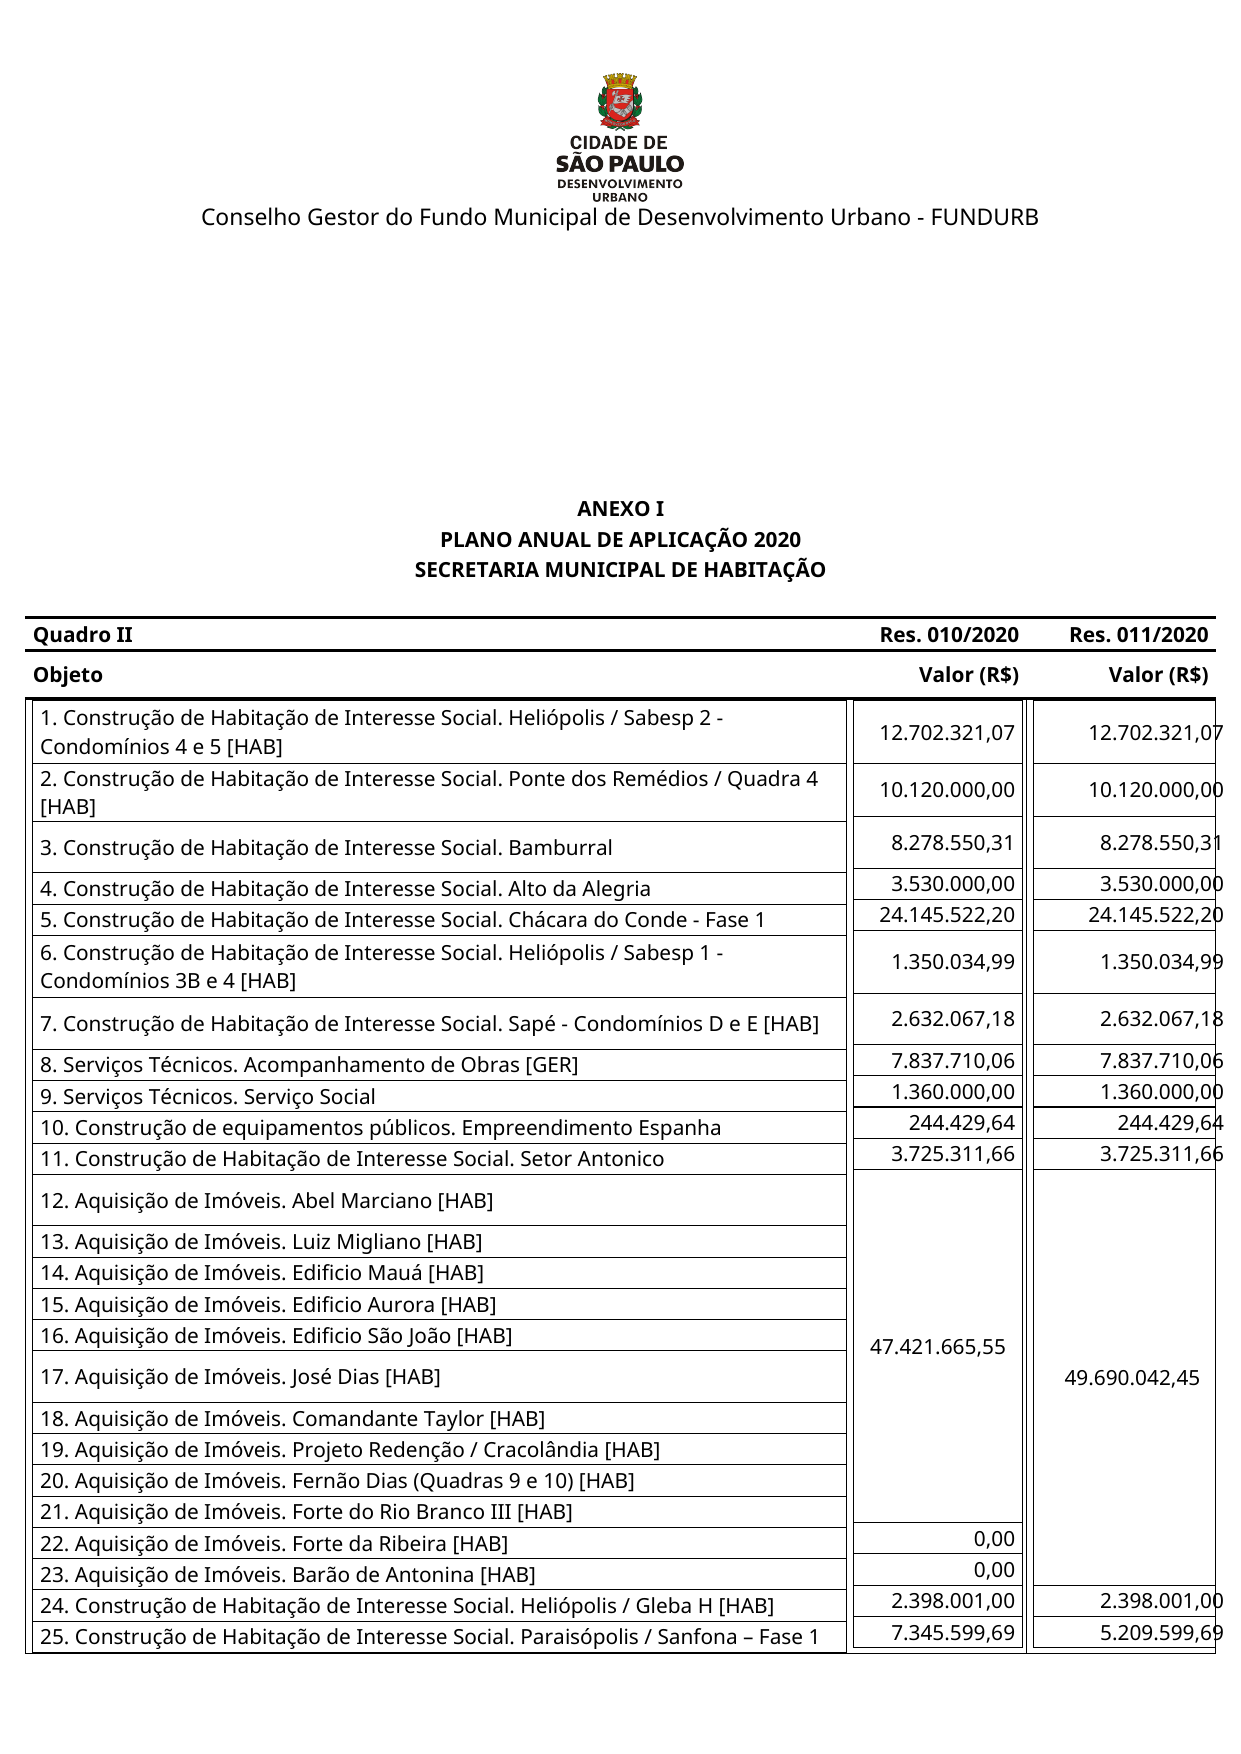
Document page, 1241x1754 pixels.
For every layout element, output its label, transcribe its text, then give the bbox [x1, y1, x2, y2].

table_cell 8. Serviços Técnicos. Acompanhamento de Obras [GER] [33, 1050, 846, 1080]
table_cell [847, 700, 1026, 1653]
table_cell 7.837.710,06 [1034, 1045, 1215, 1075]
table_header ANEXO I [25, 494, 1216, 523]
table_cell 22. Aquisição de Imóveis. Forte da Ribeira [HAB] [33, 1528, 846, 1558]
table_cell SECRETARIA MUNICIPAL DE HABITAÇÃO [25, 555, 1216, 585]
table_cell 4. Construção de Habitação de Interesse Social. Alto da Alegria [33, 873, 846, 903]
table_cell 10.120.000,00 [1034, 764, 1215, 816]
table_cell 23. Aquisição de Imóveis. Barão de Antonina [HAB] [33, 1559, 846, 1589]
table_cell Quadro II [25, 619, 846, 649]
table_cell Res. 011/2020 [1026, 619, 1216, 649]
table_cell 1.360.000,00 [854, 1076, 1022, 1106]
table_cell 25. Construção de Habitação de Interesse Social. Paraisópolis / Sanfona – Fase 1 [33, 1622, 846, 1652]
table_cell 49.690.042,45 [1034, 1170, 1215, 1584]
table_cell PLANO ANUAL DE APLICAÇÃO 2020 [25, 524, 1216, 555]
table_cell 2.632.067,18 [1034, 994, 1215, 1044]
table_header 12.702.321,07 [1034, 701, 1215, 763]
table_cell 15. Aquisição de Imóveis. Edificio Aurora [HAB] [33, 1289, 846, 1319]
table_cell [846, 585, 1026, 616]
table_cell 3. Construção de Habitação de Interesse Social. Bamburral [33, 822, 846, 872]
table_cell 20. Aquisição de Imóveis. Fernão Dias (Quadras 9 e 10) [HAB] [33, 1465, 846, 1496]
table_cell Res. 010/2020 [846, 619, 1026, 649]
table_cell Valor (R$) [846, 652, 1026, 697]
table_cell Objeto [25, 652, 846, 697]
table_cell 14. Aquisição de Imóveis. Edificio Mauá [HAB] [33, 1258, 846, 1288]
table_cell 2. Construção de Habitação de Interesse Social. Ponte dos Remédios / Quadra 4 [HAB] [33, 764, 846, 821]
table_cell 1.360.000,00 [1034, 1076, 1215, 1106]
table_cell 9. Serviços Técnicos. Serviço Social [33, 1081, 846, 1111]
table_cell 11. Construção de Habitação de Interesse Social. Setor Antonico [33, 1144, 846, 1174]
table_cell 7.345.599,69 [854, 1617, 1022, 1647]
table_cell 21. Aquisição de Imóveis. Forte do Rio Branco III [HAB] [33, 1497, 846, 1527]
table_cell 3.725.311,66 [1034, 1139, 1215, 1169]
table_cell 13. Aquisição de Imóveis. Luiz Migliano [HAB] [33, 1226, 846, 1257]
table_cell 19. Aquisição de Imóveis. Projeto Redenção / Cracolândia [HAB] [33, 1434, 846, 1464]
table_cell 7. Construção de Habitação de Interesse Social. Sapé - Condomínios D e E [HAB] [33, 998, 846, 1049]
table_cell 18. Aquisição de Imóveis. Comandante Taylor [HAB] [33, 1403, 846, 1433]
table_cell Valor (R$) [1026, 652, 1216, 697]
table_cell 2.398.001,00 [1034, 1586, 1215, 1616]
table_cell 6. Construção de Habitação de Interesse Social. Heliópolis / Sabesp 1 - Condomínios 3B e 4 [HAB] [33, 936, 846, 997]
table_cell 10.120.000,00 [854, 764, 1022, 816]
table_cell 47.421.665,55 [854, 1170, 1022, 1522]
table_cell 244.429,64 [854, 1108, 1022, 1138]
table_cell 0,00 [854, 1554, 1022, 1584]
table_cell [25, 585, 846, 616]
table_cell 2.632.067,18 [854, 994, 1022, 1044]
table_cell 7.837.710,06 [854, 1045, 1022, 1075]
table_cell 5.209.599,69 [1034, 1617, 1215, 1647]
table_cell 2.398.001,00 [854, 1586, 1022, 1616]
table_cell 24. Construção de Habitação de Interesse Social. Heliópolis / Gleba H [HAB] [33, 1590, 846, 1621]
table_cell 3.530.000,00 [1034, 869, 1215, 899]
table_cell 24.145.522,20 [1034, 900, 1215, 930]
table_cell 8.278.550,31 [1034, 817, 1215, 867]
table_cell 244.429,64 [1034, 1108, 1215, 1138]
table_cell 16. Aquisição de Imóveis. Edificio São João [HAB] [33, 1320, 846, 1350]
table_cell 1.350.034,99 [854, 931, 1022, 992]
table_cell [1026, 585, 1216, 616]
table_cell 3.725.311,66 [854, 1139, 1022, 1169]
table_cell 17. Aquisição de Imóveis. José Dias [HAB] [33, 1351, 846, 1402]
table_header 12.702.321,07 [854, 701, 1022, 763]
table_cell 5. Construção de Habitação de Interesse Social. Chácara do Conde - Fase 1 [33, 905, 846, 935]
table_header 1. Construção de Habitação de Interesse Social. Heliópolis / Sabesp 2 - Condomínios 4 e 5 [HAB] [33, 701, 846, 763]
table_cell 10. Construção de equipamentos públicos. Empreendimento Espanha [33, 1112, 846, 1142]
table_cell 12. Aquisição de Imóveis. Abel Marciano [HAB] [33, 1175, 846, 1225]
table_cell 24.145.522,20 [854, 900, 1022, 930]
table_cell 1.350.034,99 [1034, 931, 1215, 992]
table_cell 8.278.550,31 [854, 817, 1022, 867]
table_cell [1027, 700, 1215, 1653]
table_cell 0,00 [854, 1523, 1022, 1553]
table_cell [26, 700, 32, 1653]
table_cell 3.530.000,00 [854, 869, 1022, 899]
